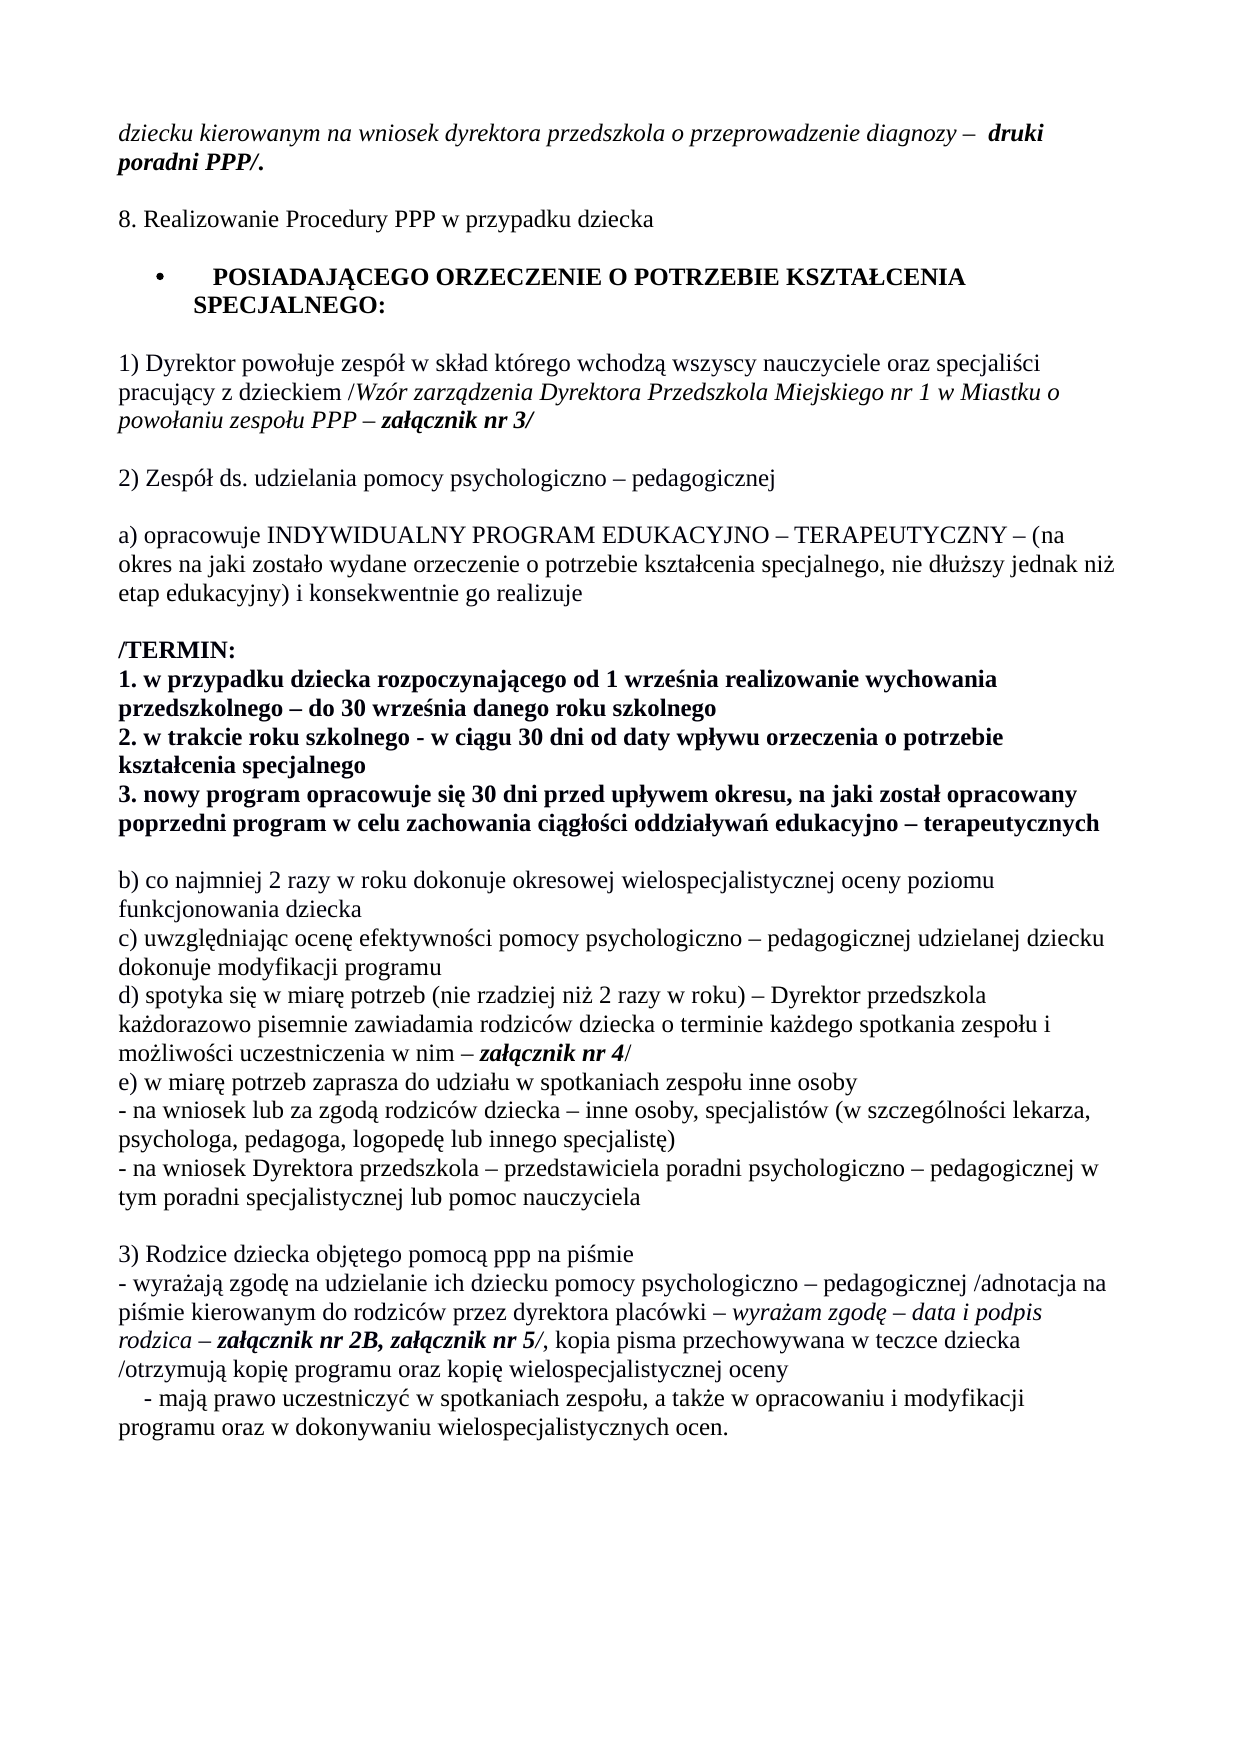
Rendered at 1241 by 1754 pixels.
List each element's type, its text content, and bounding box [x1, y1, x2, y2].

text a) opracowuje INDYWIDUALNY PROGRAM EDUKACYJNO – TERAPEUTYCZNY – (na okres na jaki zostało wydane orzeczenie o potrzebie kształcenia specjalnego, nie dłuższy jednak niż etap edukacyjny) i konsekwentnie go realizuje [118, 521, 1122, 607]
text e) w miarę potrzeb zaprasza do udziału w spotkaniach zespołu inne osoby [118, 1067, 1122, 1096]
text 2. w trakcie roku szkolnego - w ciągu 30 dni od daty wpływu orzeczenia o potrzebie kształcenia specjalnego [118, 722, 1122, 779]
text 1) Dyrektor powołuje zespół w skład którego wchodzą wszyscy nauczyciele oraz specjaliści [118, 348, 1122, 377]
text - na wniosek Dyrektora przedszkola – przedstawiciela poradni psychologiczno – pedagogicznej w tym poradni specjalistycznej lub pomoc nauczyciela [118, 1153, 1122, 1211]
list POSIADAJĄCEGO ORZECZENIE O POTRZEBIE KSZTAŁCENIA SPECJALNEGO: [156, 262, 1122, 319]
text funkcjonowania dziecka [118, 894, 1122, 923]
text  [118, 1584, 1122, 1613]
text 3) Rodzice dziecka objętego pomocą ppp na piśmie [118, 1239, 1122, 1268]
text c) uwzględniając ocenę efektywności pomocy psychologiczno – pedagogicznej udzielanej dziecku dokonuje modyfikacji programu [118, 923, 1122, 981]
text - na wniosek lub za zgodą rodziców dziecka – inne osoby, specjalistów (w szczególności lekarza, psychologa, pedagoga, logopedę lub innego specjalistę) [118, 1096, 1122, 1153]
text 1. w przypadku dziecka rozpoczynającego od 1 września realizowanie wychowania przedszkolnego – do 30 września danego roku szkolnego [118, 664, 1122, 722]
text 3. nowy program opracowuje się 30 dni przed upływem okresu, na jaki został opracowany poprzedni program w celu zachowania ciągłości oddziaływań edukacyjno – terapeutycznych [118, 779, 1122, 837]
text - wyrażają zgodę na udzielanie ich dziecku pomocy psychologiczno – pedagogicznej /adnotacja na piśmie kierowanym do rodziców przez dyrektora placówki – wyrażam zgodę – data i podpis rodzica – załącznik nr 2B, załącznik nr 5/, kopia pisma przechowywana w teczce dziecka /otrzymują kopię programu oraz kopię wielospecjalistycznej oceny [118, 1268, 1122, 1383]
text b) co najmniej 2 razy w roku dokonuje okresowej wielospecjalistycznej oceny poziomu [118, 866, 1122, 894]
text /TERMIN: [118, 636, 1122, 664]
text 8. Realizowanie Procedury PPP w przypadku dziecka [118, 204, 1122, 233]
text pracujący z dzieckiem /Wzór zarządzenia Dyrektora Przedszkola Miejskiego nr 1 w Miastku o powołaniu zespołu PPP – załącznik nr 3/ [118, 377, 1122, 434]
text d) spotyka się w miarę potrzeb (nie rzadziej niż 2 razy w roku) – Dyrektor przedszkola każdorazowo pisemnie zawiadamia rodziców dziecka o terminie każdego spotkania zespołu i możliwości uczestniczenia w nim – załącznik nr 4/ [118, 981, 1122, 1067]
text 2) Zespół ds. udzielania pomocy psychologiczno – pedagogicznej [118, 463, 1122, 492]
text  - mają prawo uczestniczyć w spotkaniach zespołu, a także w opracowaniu i modyfikacji programu oraz w dokonywaniu wielospecjalistycznych ocen. [118, 1383, 1122, 1441]
text dziecku kierowanym na wniosek dyrektora przedszkola o przeprowadzenie diagnozy – druki poradni PPP/. [118, 118, 1122, 176]
